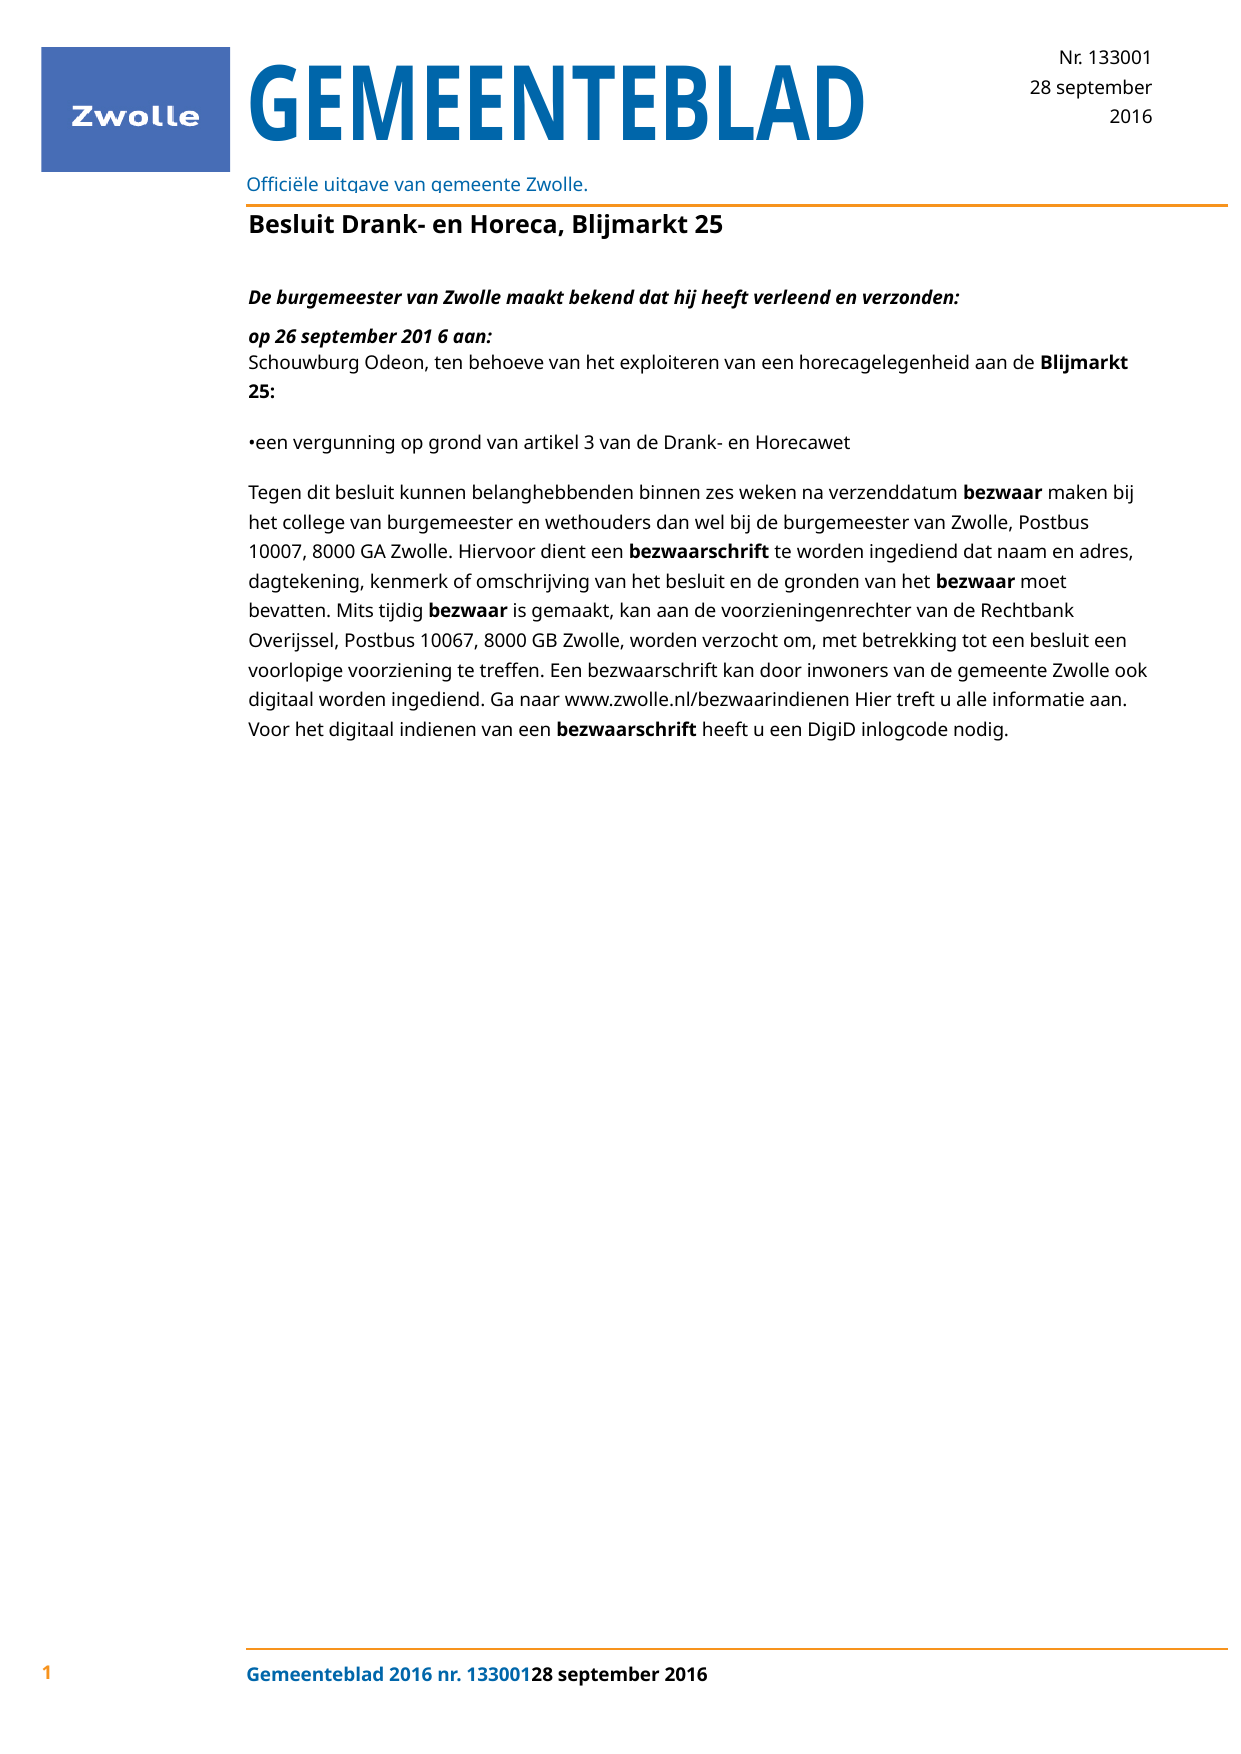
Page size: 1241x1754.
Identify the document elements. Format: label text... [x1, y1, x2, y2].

picture [41, 47, 231, 172]
text op 26 september 201 6 aan: [248, 323, 1152, 349]
text De burgemeester van Zwolle maakt bekend dat hij heeft verleend en verzonden: [248, 284, 1152, 309]
text Schouwburg Odeon, ten behoeve van het exploiteren van een horecagelegenheid aan de Blijmarkt 25: [248, 349, 1152, 404]
text Besluit Drank- en Horeca, Blijmarkt 25 [248, 207, 1152, 241]
text Tegen dit besluit kunnen belanghebbenden binnen zes weken na verzenddatum bezwaar maken bij het college van burgemeester en wethouders dan wel bij de burgemeester van Zwolle, Postbus 10007, 8000 GA Zwolle. Hiervoor dient een bezwaarschrift te worden ingediend dat naam en adres, dagtekening, kenmerk of omschrijving van het besluit en de gronden van het bezwaar moet bevatten. Mits tijdig bezwaar is gemaakt, kan aan de voorzieningenrechter van de Rechtbank Overijssel, Postbus 10067, 8000 GB Zwolle, worden verzocht om, met betrekking tot een besluit een voorlopige voorziening te treffen. Een bezwaarschrift kan door inwoners van de gemeente Zwolle ook digitaal worden ingediend. Ga naar www.zwolle.nl/bezwaarindienen Hier treft u alle informatie aan. Voor het digitaal indienen van een bezwaarschrift heeft u een DigiD inlogcode nodig. [248, 479, 1152, 742]
text •een vergunning op grond van artikel 3 van de Drank- en Horecawet [248, 429, 1152, 454]
